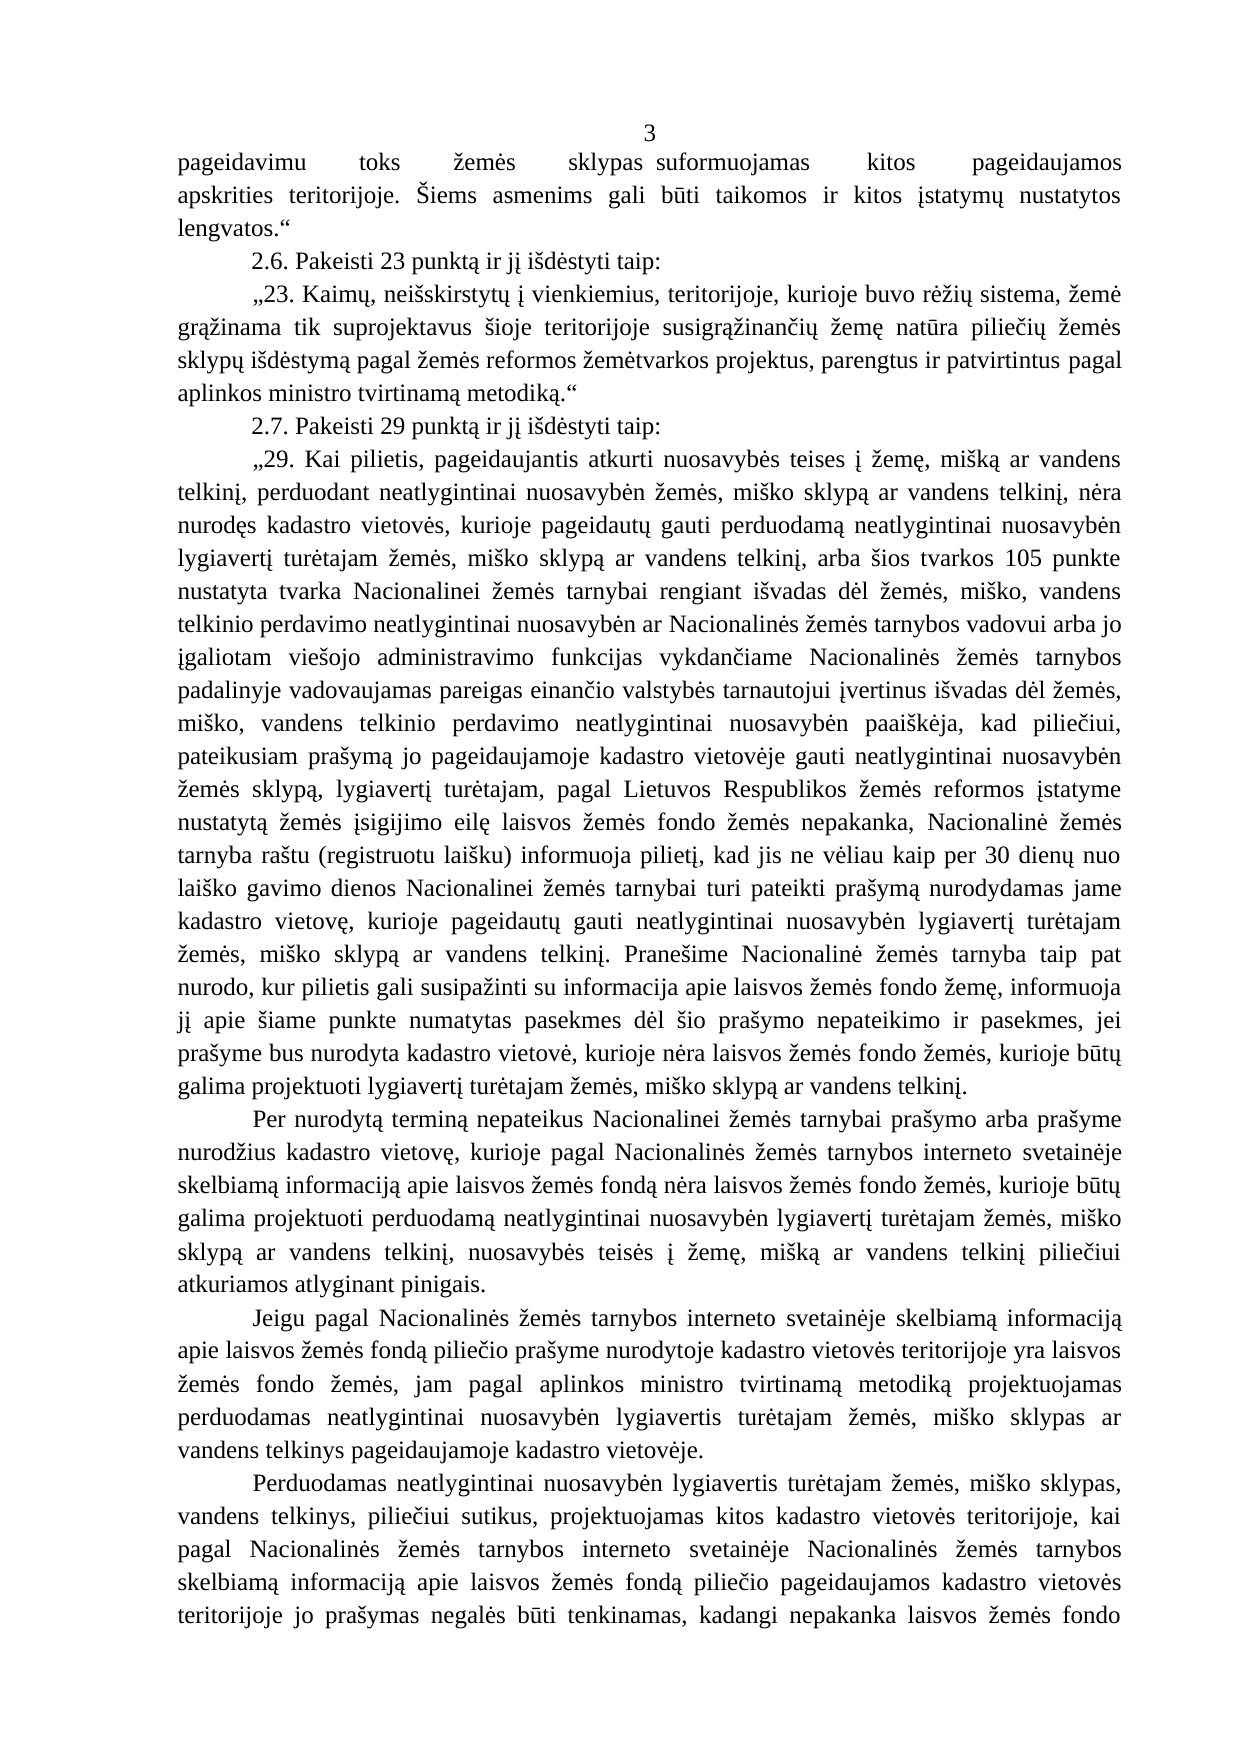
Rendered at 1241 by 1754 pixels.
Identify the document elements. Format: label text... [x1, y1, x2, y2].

text Per nurodytą terminą nepateikus Nacionalinei žemės tarnybai prašymo arba prašyme nurodžius kadastro vietovę, kurioje pagal Nacionalinės žemės tarnybos interneto svetainėje skelbiamą informaciją apie laisvos žemės fondą nėra laisvos žemės fondo žemės, kurioje būtų galima projektuoti perduodamą neatlygintinai nuosavybėn lygiavertį turėtajam žemės, miško sklypą ar vandens telkinį, nuosavybės teisės į žemę, mišką ar vandens telkinį piliečiui atkuriamos atlyginant pinigais. [177, 1104, 1122, 1298]
text 2.6. Pakeisti 23 punktą ir jį išdėstyti taip: [177, 246, 1122, 275]
text „29. Kai pilietis, pageidaujantis atkurti nuosavybės teises į žemę, mišką ar vandens telkinį, perduodant neatlygintinai nuosavybėn žemės, miško sklypą ar vandens telkinį, nėra nurodęs kadastro vietovės, kurioje pageidautų gauti perduodamą neatlygintinai nuosavybėn lygiavertį turėtajam žemės, miško sklypą ar vandens telkinį, arba šios tvarkos 105 punkte nustatyta tvarka Nacionalinei žemės tarnybai rengiant išvadas dėl žemės, miško, vandens telkinio perdavimo neatlygintinai nuosavybėn ar Nacionalinės žemės tarnybos vadovui arba jo įgaliotam viešojo administravimo funkcijas vykdančiame Nacionalinės žemės tarnybos padalinyje vadovaujamas pareigas einančio valstybės tarnautojui įvertinus išvadas dėl žemės, miško, vandens telkinio perdavimo neatlygintinai nuosavybėn paaiškėja, kad piliečiui, pateikusiam prašymą jo pageidaujamoje kadastro vietovėje gauti neatlygintinai nuosavybėn žemės sklypą, lygiavertį turėtajam, pagal Lietuvos Respublikos žemės reformos įstatyme nustatytą žemės įsigijimo eilę laisvos žemės fondo žemės nepakanka, Nacionalinė žemės tarnyba raštu (registruotu laišku) informuoja pilietį, kad jis ne vėliau kaip per 30 dienų nuo laiško gavimo dienos Nacionalinei žemės tarnybai turi pateikti prašymą nurodydamas jame kadastro vietovę, kurioje pageidautų gauti neatlygintinai nuosavybėn lygiavertį turėtajam žemės, miško sklypą ar vandens telkinį. Pranešime Nacionalinė žemės tarnyba taip pat nurodo, kur pilietis gali susipažinti su informacija apie laisvos žemės fondo žemę, informuoja jį apie šiame punkte numatytas pasekmes dėl šio prašymo nepateikimo ir pasekmes, jei prašyme bus nurodyta kadastro vietovė, kurioje nėra laisvos žemės fondo žemės, kurioje būtų galima projektuoti lygiavertį turėtajam žemės, miško sklypą ar vandens telkinį. [177, 444, 1122, 1100]
text 2.7. Pakeisti 29 punktą ir jį išdėstyti taip: [177, 411, 1122, 440]
text „23. Kaimų, neišskirstytų į vienkiemius, teritorijoje, kurioje buvo rėžių sistema, žemė grąžinama tik suprojektavus šioje teritorijoje susigrąžinančių žemę natūra piliečių žemės sklypų išdėstymą pagal žemės reformos žemėtvarkos projektus, parengtus ir patvirtintus pagal aplinkos ministro tvirtinamą metodiką.“ [177, 279, 1122, 407]
text Jeigu pagal Nacionalinės žemės tarnybos interneto svetainėje skelbiamą informaciją apie laisvos žemės fondą piliečio prašyme nurodytoje kadastro vietovės teritorijoje yra laisvos žemės fondo žemės, jam pagal aplinkos ministro tvirtinamą metodiką projektuojamas perduodamas neatlygintinai nuosavybėn lygiavertis turėtajam žemės, miško sklypas ar vandens telkinys pageidaujamoje kadastro vietovėje. [177, 1303, 1122, 1463]
text pageidavimu toks žemės sklypas suformuojamas kitos pageidaujamos apskrities teritorijoje. Šiems asmenims gali būti taikomos ir kitos įstatymų nustatytos lengvatos.“ [177, 147, 1122, 242]
text Perduodamas neatlygintinai nuosavybėn lygiavertis turėtajam žemės, miško sklypas, vandens telkinys, piliečiui sutikus, projektuojamas kitos kadastro vietovės teritorijoje, kai pagal Nacionalinės žemės tarnybos interneto svetainėje Nacionalinės žemės tarnybos skelbiamą informaciją apie laisvos žemės fondą piliečio pageidaujamos kadastro vietovės teritorijoje jo prašymas negalės būti tenkinamas, kadangi nepakanka laisvos žemės fondo [177, 1468, 1122, 1628]
